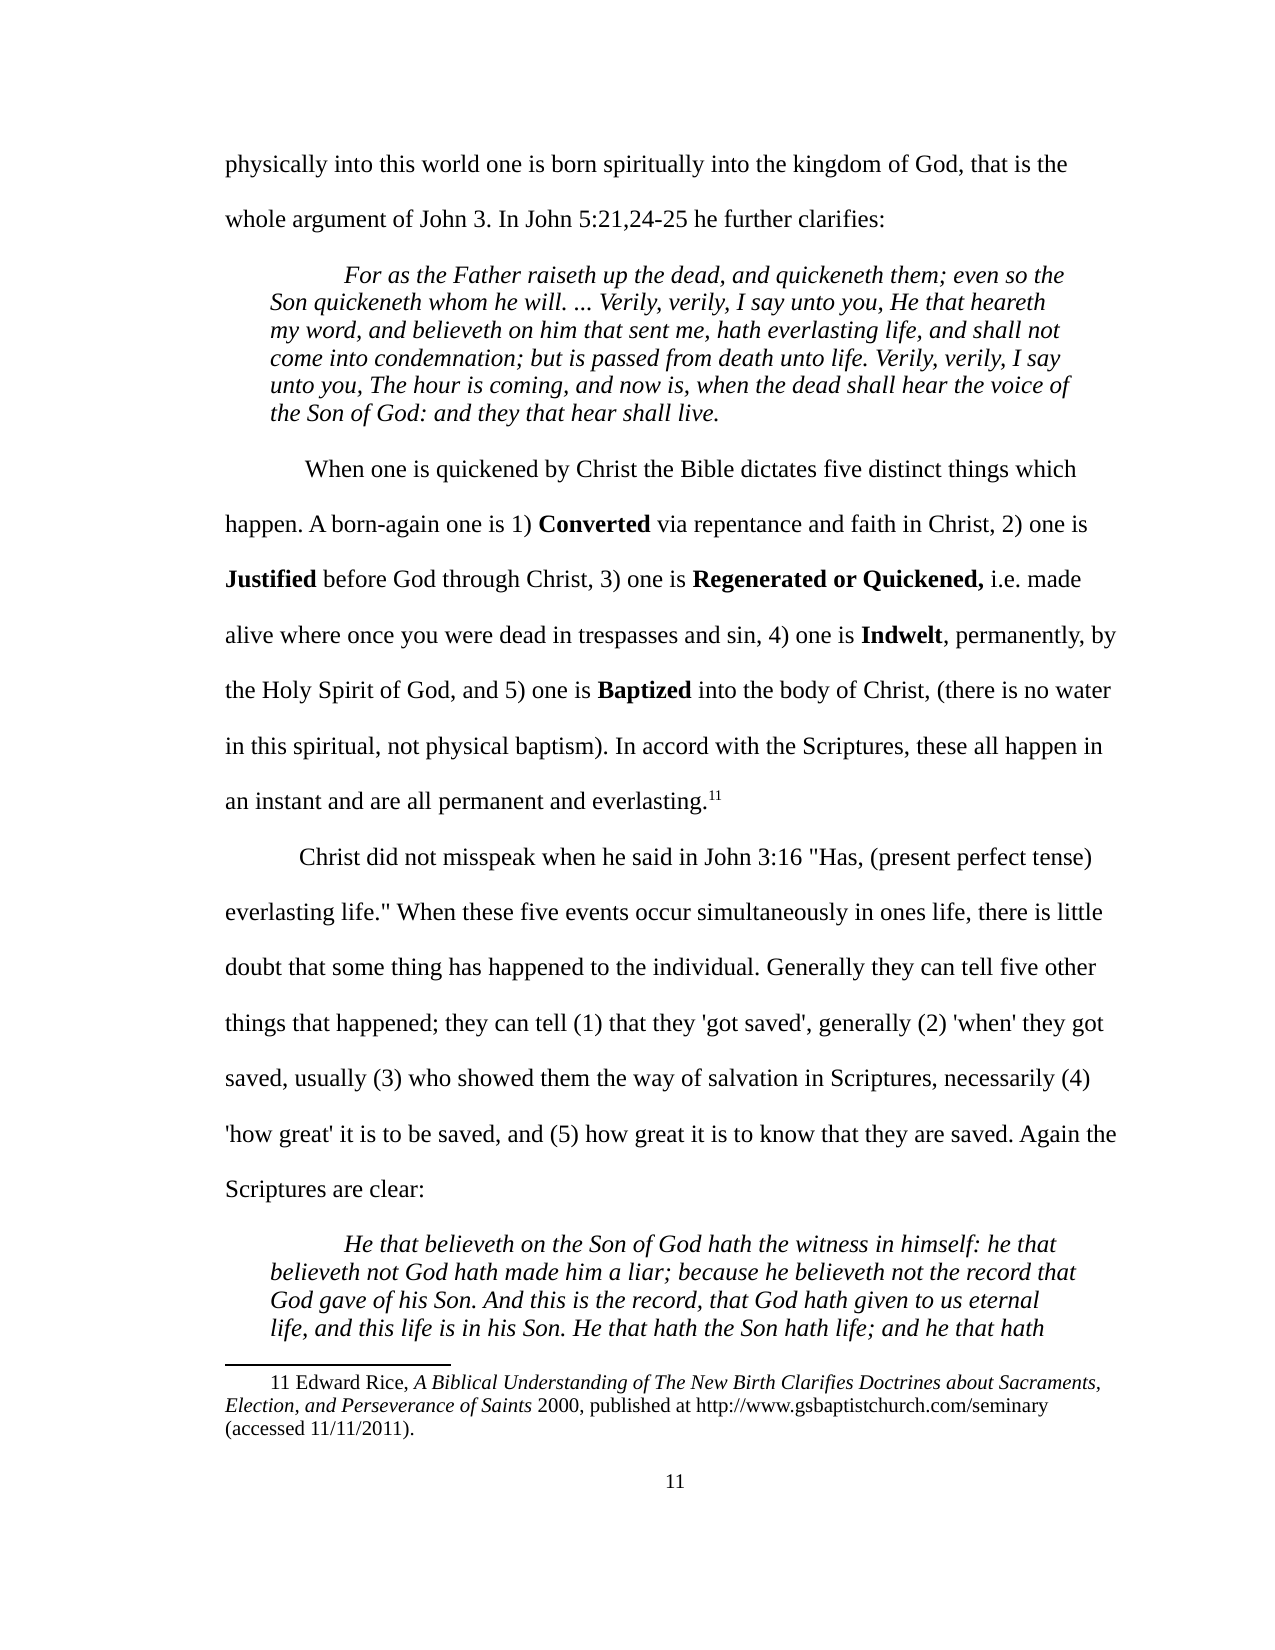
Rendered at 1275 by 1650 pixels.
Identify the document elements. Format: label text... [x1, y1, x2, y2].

text physically into this world one is born spiritually into the kingdom of God, that is the whole argument of John 3. In John 5:21,24-25 he further clarifies: [225, 150, 1125, 233]
text He that believeth on the Son of God hath the witness in himself: he that believeth not God hath made him a liar; because he believeth not the record that God gave of his Son. And this is the record, that God hath given to us eternal life, and this life is in his Son. He that hath the Son hath life; and he that hath [270, 1231, 1080, 1341]
text For as the Father raiseth up the dead, and quickeneth them; even so the Son quickeneth whom he will. ... Verily, verily, I say unto you, He that heareth my word, and believeth on him that sent me, hath everlasting life, and shall not come into condemnation; but is passed from death unto life. Verily, verily, I say unto you, The hour is coming, and now is, when the dead shall hear the voice of the Son of God: and they that hear shall live. [270, 261, 1080, 427]
text When one is quickened by Christ the Bible dictates five distinct things which happen. A born-again one is 1) Converted via repentance and faith in Christ, 2) one is Justified before God through Christ, 3) one is Regenerated or Quickened, i.e. made alive where once you were dead in trespasses and sin, 4) one is Indwelt, permanently, by the Holy Spirit of God, and 5) one is Baptized into the body of Christ, (there is no water in this spiritual, not physical baptism). In accord with the Scriptures, these all happen in an instant and are all permanent and everlasting. [225, 455, 1125, 815]
text Edward Rice, A Biblical Understanding of The New Birth Clarifies Doctrines about Sacraments, Election, and Perseverance of Saints 2000, published at http://www.gsbaptistchurch.com/seminary (accessed 11/11/2011). [225, 1371, 1125, 1440]
text Christ did not misspeak when he said in John 3:16 "Has, (present perfect tense) everlasting life." When these five events occur simultaneously in ones life, there is little doubt that some thing has happened to the individual. Generally they can tell five other things that happened; they can tell (1) that they 'got saved', generally (2) 'when' they got saved, usually (3) who showed them the way of salvation in Scriptures, necessarily (4) 'how great' it is to be saved, and (5) how great it is to know that they are saved. Again the Scriptures are clear: [225, 843, 1125, 1203]
